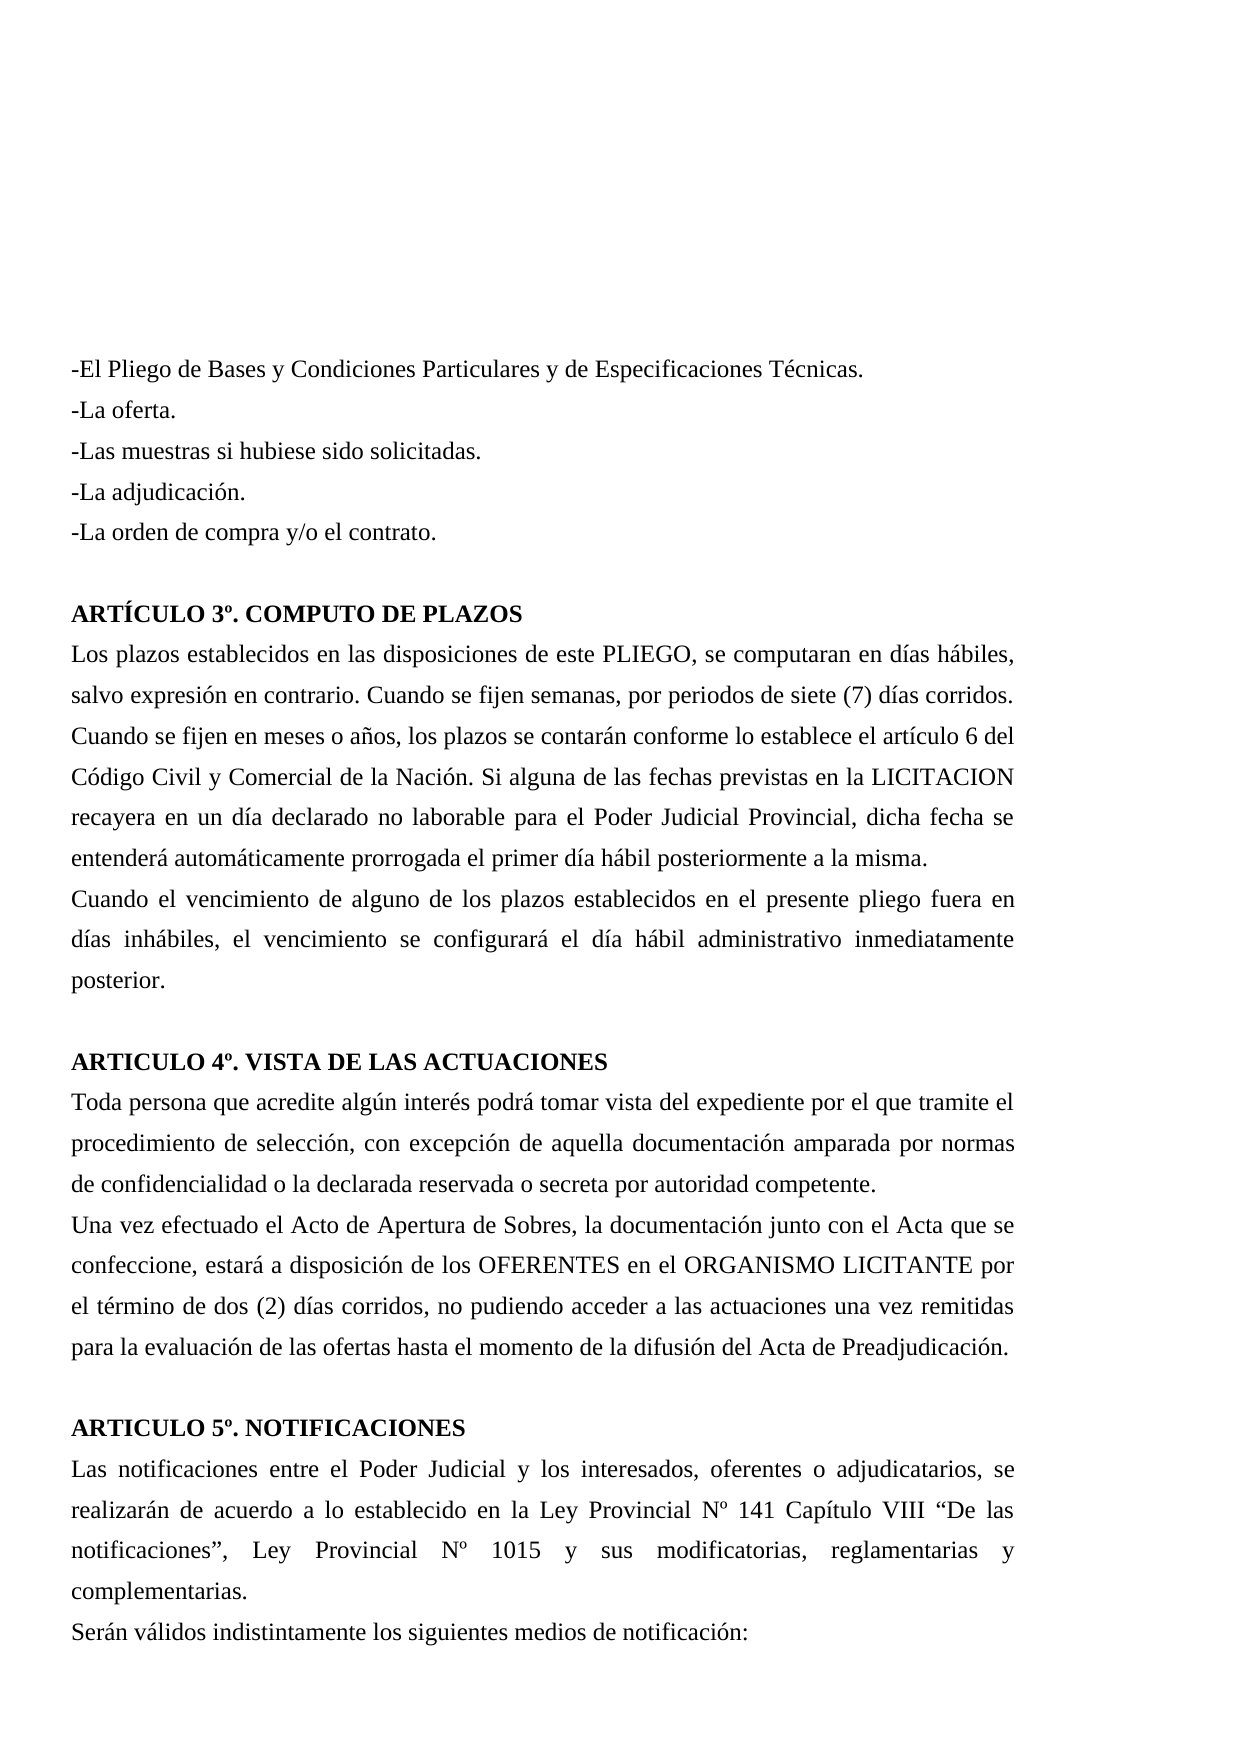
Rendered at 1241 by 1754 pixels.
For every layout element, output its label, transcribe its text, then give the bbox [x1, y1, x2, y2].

text ARTICULO 5º. NOTIFICACIONES [71, 1413, 1016, 1442]
text Las notificaciones entre el Poder Judicial y los interesados, oferentes o adjudicatarios, se realizarán de acuerdo a lo establecido en la Ley Provincial Nº 141 Capítulo VIII “De las notificaciones”, Ley Provincial Nº 1015 y sus modificatorias, reglamentarias y complementarias. [71, 1454, 1016, 1605]
text Una vez efectuado el Acto de Apertura de Sobres, la documentación junto con el Acta que se confeccione, estará a disposición de los OFERENTES en el ORGANISMO LICITANTE por el término de dos (2) días corridos, no pudiendo acceder a las actuaciones una vez remitidas para la evaluación de las ofertas hasta el momento de la difusión del Acta de Preadjudicación. [71, 1210, 1016, 1361]
text -La oferta. [71, 395, 1016, 424]
text Toda persona que acredite algún interés podrá tomar vista del expediente por el que tramite el procedimiento de selección, con excepción de aquella documentación amparada por normas de confidencialidad o la declarada reservada o secreta por autoridad competente. [71, 1087, 1016, 1198]
text -Las muestras si hubiese sido solicitadas. [71, 436, 1016, 464]
text Serán válidos indistintamente los siguientes medios de notificación: [71, 1617, 1016, 1646]
text Los plazos establecidos en las disposiciones de este PLIEGO, se computaran en días hábiles, salvo expresión en contrario. Cuando se fijen semanas, por periodos de siete (7) días corridos. Cuando se fijen en meses o años, los plazos se contarán conforme lo establece el artículo 6 del Código Civil y Comercial de la Nación. Si alguna de las fechas previstas en la LICITACION recayera en un día declarado no laborable para el Poder Judicial Provincial, dicha fecha se entenderá automáticamente prorrogada el primer día hábil posteriormente a la misma. [71, 639, 1016, 872]
text ARTICULO 4º. VISTA DE LAS ACTUACIONES [71, 1047, 1016, 1076]
text ARTÍCULO 3º. COMPUTO DE PLAZOS [71, 599, 1016, 627]
text -La orden de compra y/o el contrato. [71, 517, 1016, 546]
text -El Pliego de Bases y Condiciones Particulares y de Especificaciones Técnicas. [71, 354, 1016, 383]
text Cuando el vencimiento de alguno de los plazos establecidos en el presente pliego fuera en días inhábiles, el vencimiento se configurará el día hábil administrativo inmediatamente posterior. [71, 884, 1016, 994]
text -La adjudicación. [71, 477, 1016, 505]
